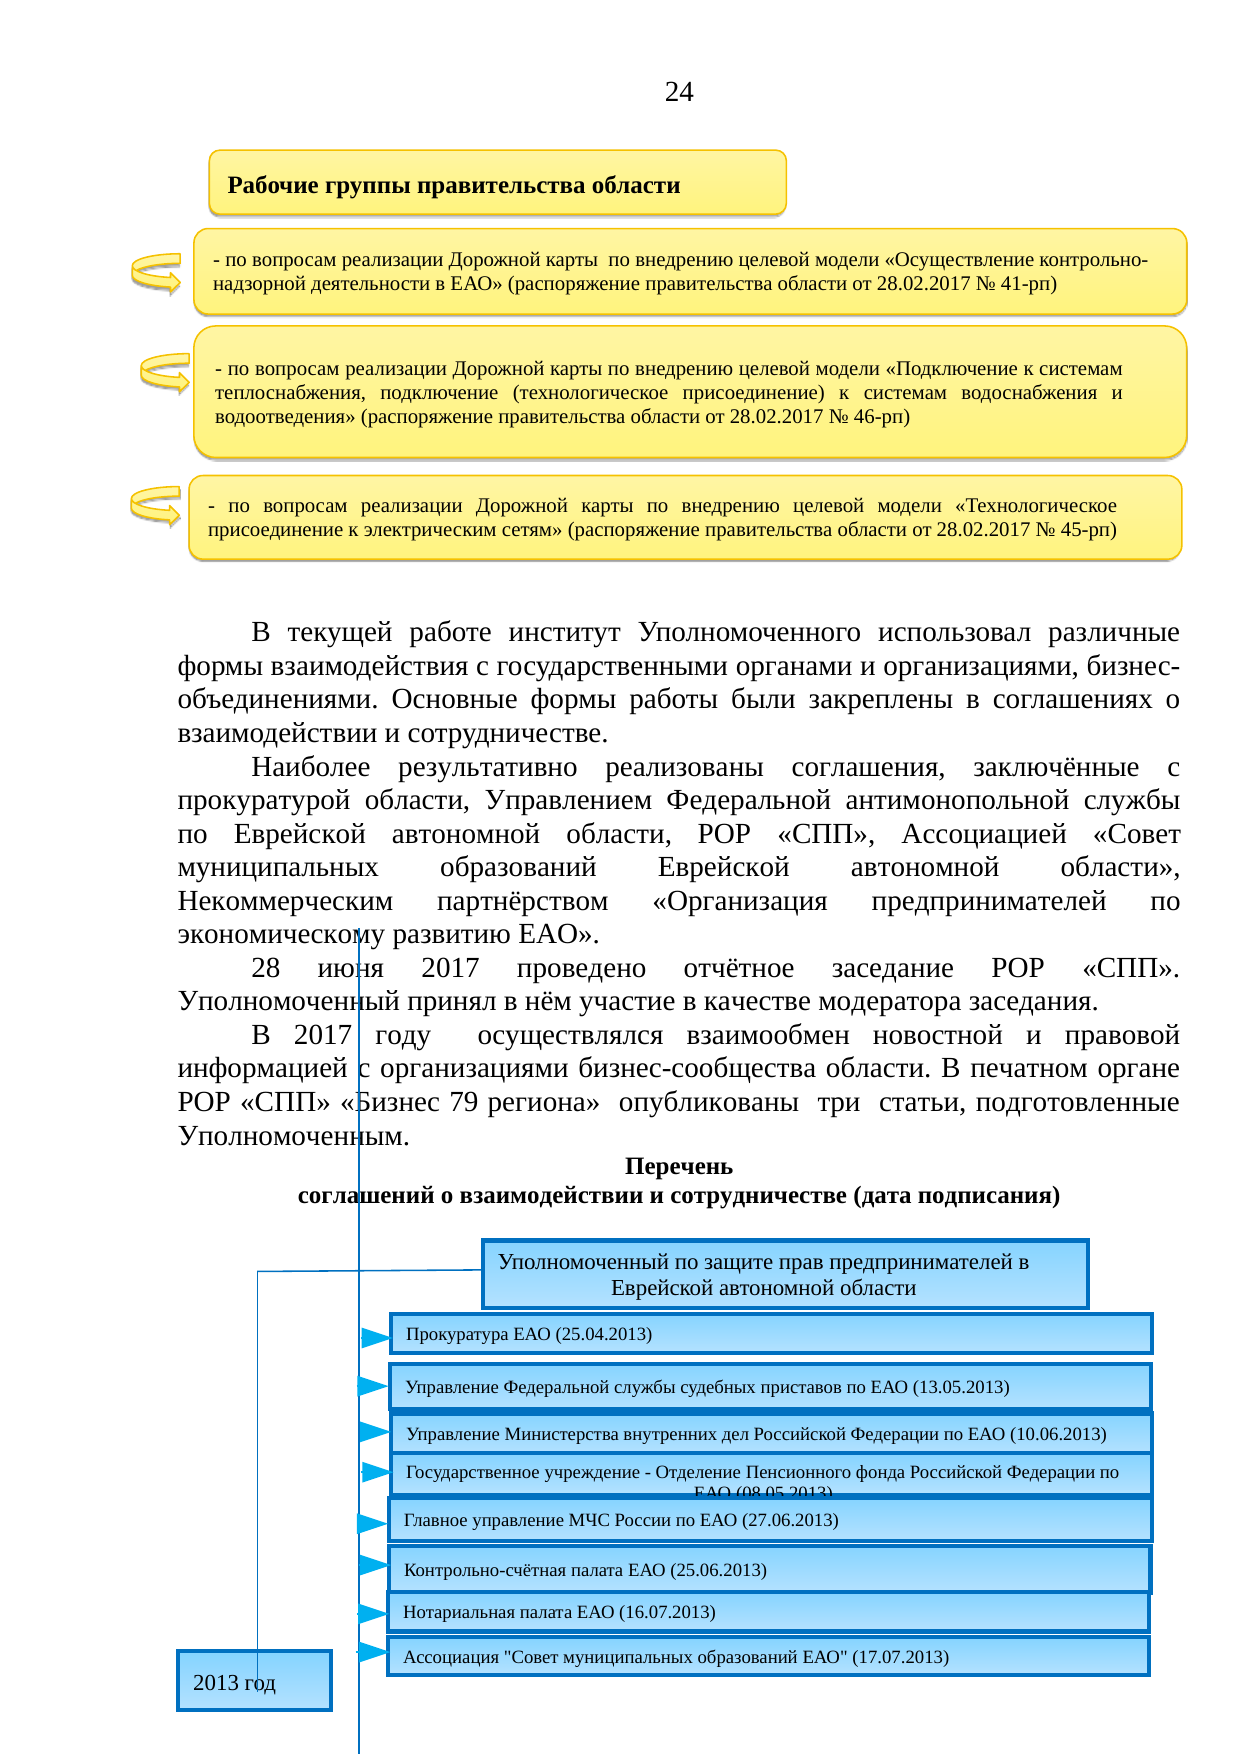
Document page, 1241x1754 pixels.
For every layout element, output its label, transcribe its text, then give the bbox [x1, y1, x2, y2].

text 28 июня 2017 проведено отчётное заседание РОР «СПП». Уполномоченный принял в нём участие в качестве модератора заседания. [360, 950, 1181, 1017]
text соглашений о взаимодействии и сотрудничестве (дата подписания) [177, 1180, 358, 1209]
text соглашений о взаимодействии и сотрудничестве (дата подписания) [360, 1180, 1181, 1209]
text В текущей работе институт Уполномоченного использовал различные формы взаимодействия с государственными органами и организациями, бизнес-объединениями. Основные формы работы были закреплены в соглашениях о взаимодействии и сотрудничестве. [177, 614, 1181, 749]
text 28 июня 2017 проведено отчётное заседание РОР «СПП». Уполномоченный принял в нём участие в качестве модератора заседания. [177, 950, 358, 1017]
text Наиболее результативно реализованы соглашения, заключённые с прокуратурой области, Управлением Федеральной антимонопольной службы по Еврейской автономной области, РОР «СПП», Ассоциацией «Совет муниципальных образований Еврейской автономной области», Некоммерческим партнёрством «Организация предпринимателей по экономическому развитию ЕАО». [177, 749, 1181, 950]
text [177, 1151, 358, 1180]
text В 2017 году осуществлялся взаимообмен новостной и правовой информацией с организациями бизнес-сообщества области. В печатном органе РОР «СПП» «Бизнес 79 региона» опубликованы три статьи, подготовленные Уполномоченным. [177, 1017, 358, 1151]
text Перечень [360, 1151, 1181, 1180]
text В 2017 году осуществлялся взаимообмен новостной и правовой информацией с организациями бизнес-сообщества области. В печатном органе РОР «СПП» «Бизнес 79 региона» опубликованы три статьи, подготовленные Уполномоченным. [360, 1017, 1181, 1151]
